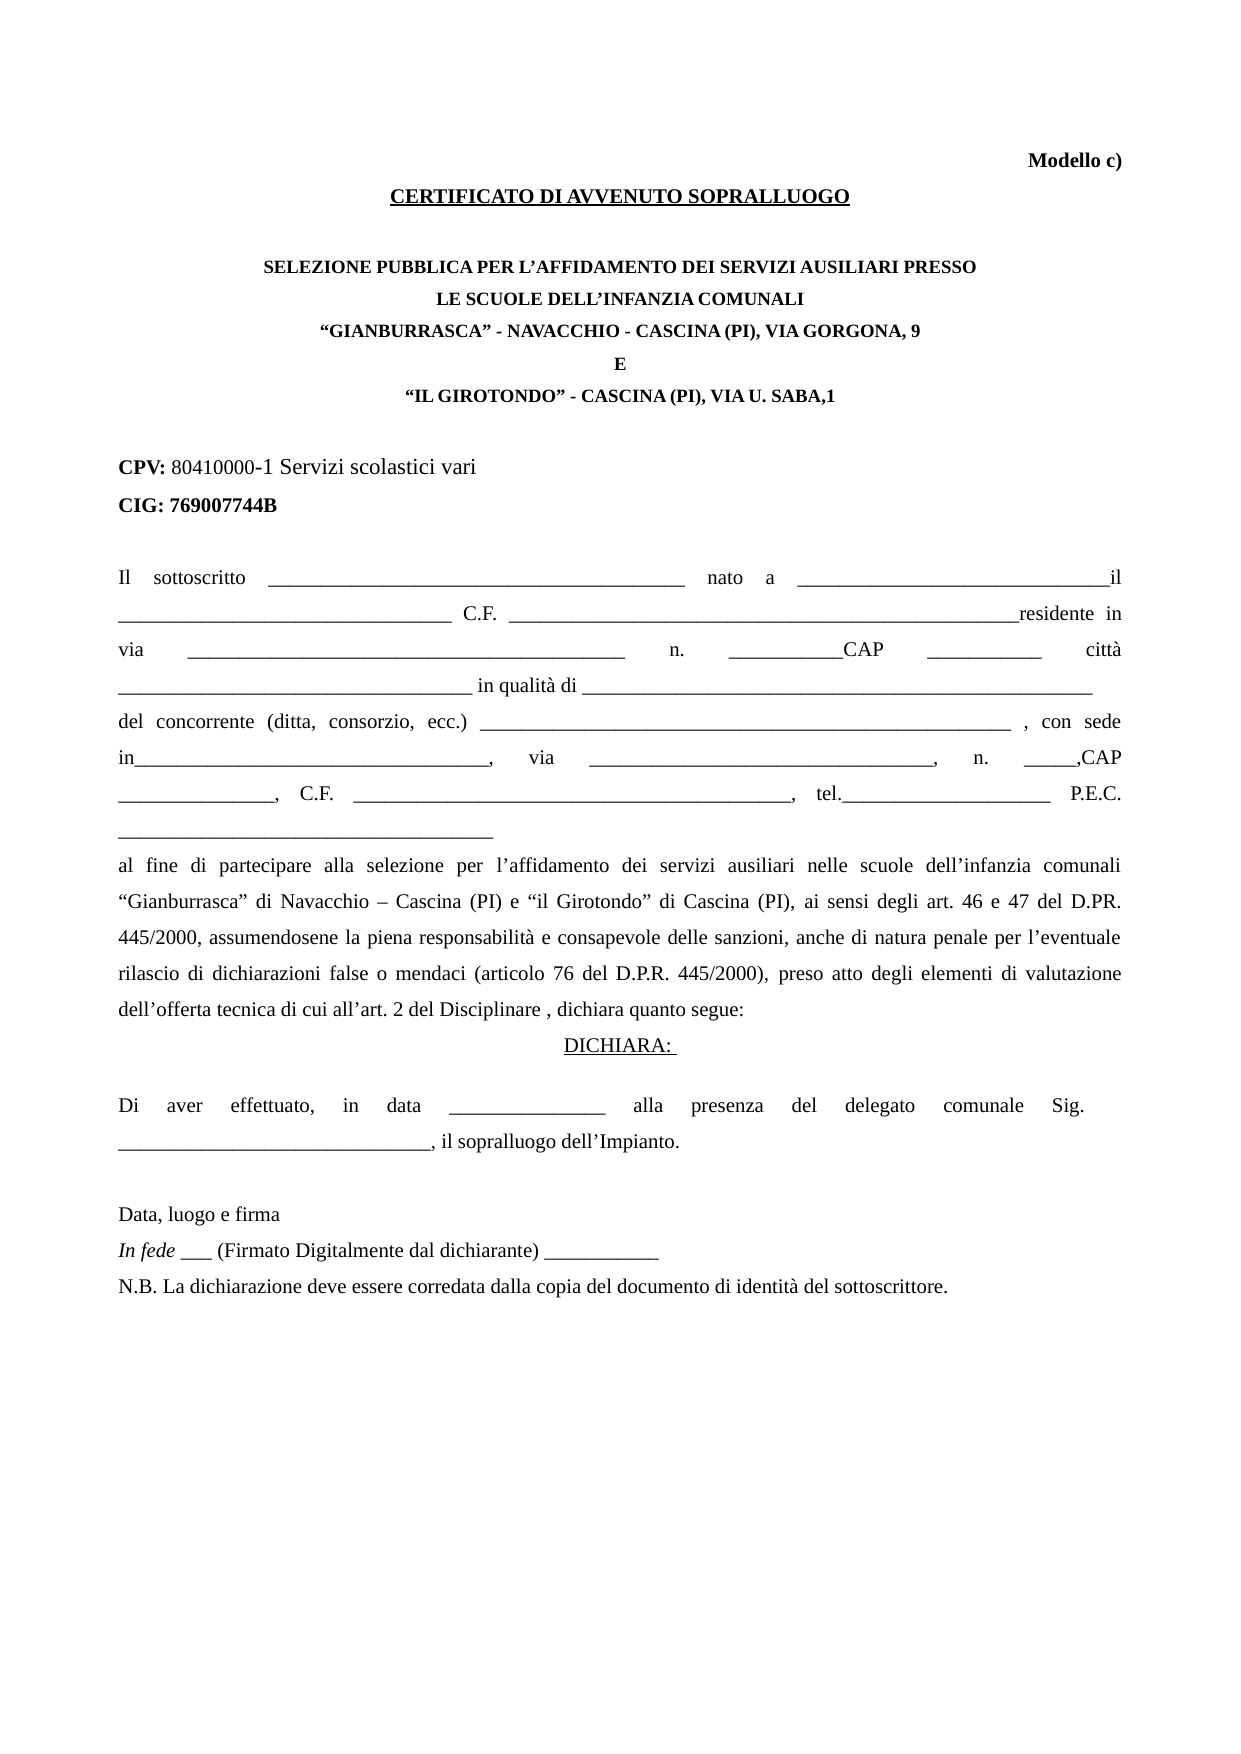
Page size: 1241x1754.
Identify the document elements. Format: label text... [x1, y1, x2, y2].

text “IL GIROTONDO” - CASCINA (pi), VIA U. SABA,1 [118, 385, 1122, 406]
text Il sottoscritto ________________________________________ nato a ______________________________il ________________________________ c.f. _________________________________________________residente in via __________________________________________ n. ___________CAP ___________ città __________________________________ in qualità di _________________________________________________ [118, 565, 1122, 697]
text Di aver effettuato, in data _______________ alla presenza del delegato comunale Sig. ______________________________, il sopralluogo dell’Impianto. [118, 1093, 1086, 1153]
text CERTIFICATO DI AVVENUTO SOPRALLUOGO [118, 184, 1122, 208]
text “GIANBURRASCA” - NAVACCHIO - CASCINA (pi), VIA GORGONA, 9 [118, 320, 1122, 342]
text CPV: 80410000-1 Servizi scolastici vari [118, 453, 1122, 479]
text LE SCUOLE DELL’INFANZIA COMUNALI [118, 288, 1122, 309]
text CIG: 769007744B [118, 493, 1122, 517]
text In fede ___ (Firmato Digitalmente dal dichiarante) ___________ [118, 1238, 1122, 1262]
text N.B. La dichiarazione deve essere corredata dalla copia del documento di identità del sottoscrittore. [118, 1274, 1122, 1298]
text SELEZIONE PUBBLICA PER L’AFFIDAMENTO DEI SERVIZI AUSILIARI PRESSO [118, 256, 1122, 277]
text DICHIARA: [118, 1033, 1122, 1057]
text E [118, 353, 1122, 374]
text Modello c) [118, 148, 1122, 172]
text al fine di partecipare alla selezione per l’affidamento dei servizi ausiliari nelle scuole dell’infanzia comunali “Gianburrasca” di Navacchio – Cascina (PI) e “il Girotondo” di Cascina (PI), ai sensi degli art. 46 e 47 del D.PR. 445/2000, assumendosene la piena responsabilità e consapevole delle sanzioni, anche di natura penale per l’eventuale rilascio di dichiarazioni false o mendaci (articolo 76 del D.P.R. 445/2000), preso atto degli elementi di valutazione dell’offerta tecnica di cui all’art. 2 del Disciplinare , dichiara quanto segue: [118, 853, 1122, 1021]
text Data, luogo e firma [118, 1202, 1122, 1226]
text del concorrente (ditta, consorzio, ecc.) ___________________________________________________ , con sede in__________________________________, via _________________________________, n. _____,CAP _______________, c.f. __________________________________________, tel.____________________ P.E.C. ____________________________________ [118, 709, 1122, 841]
